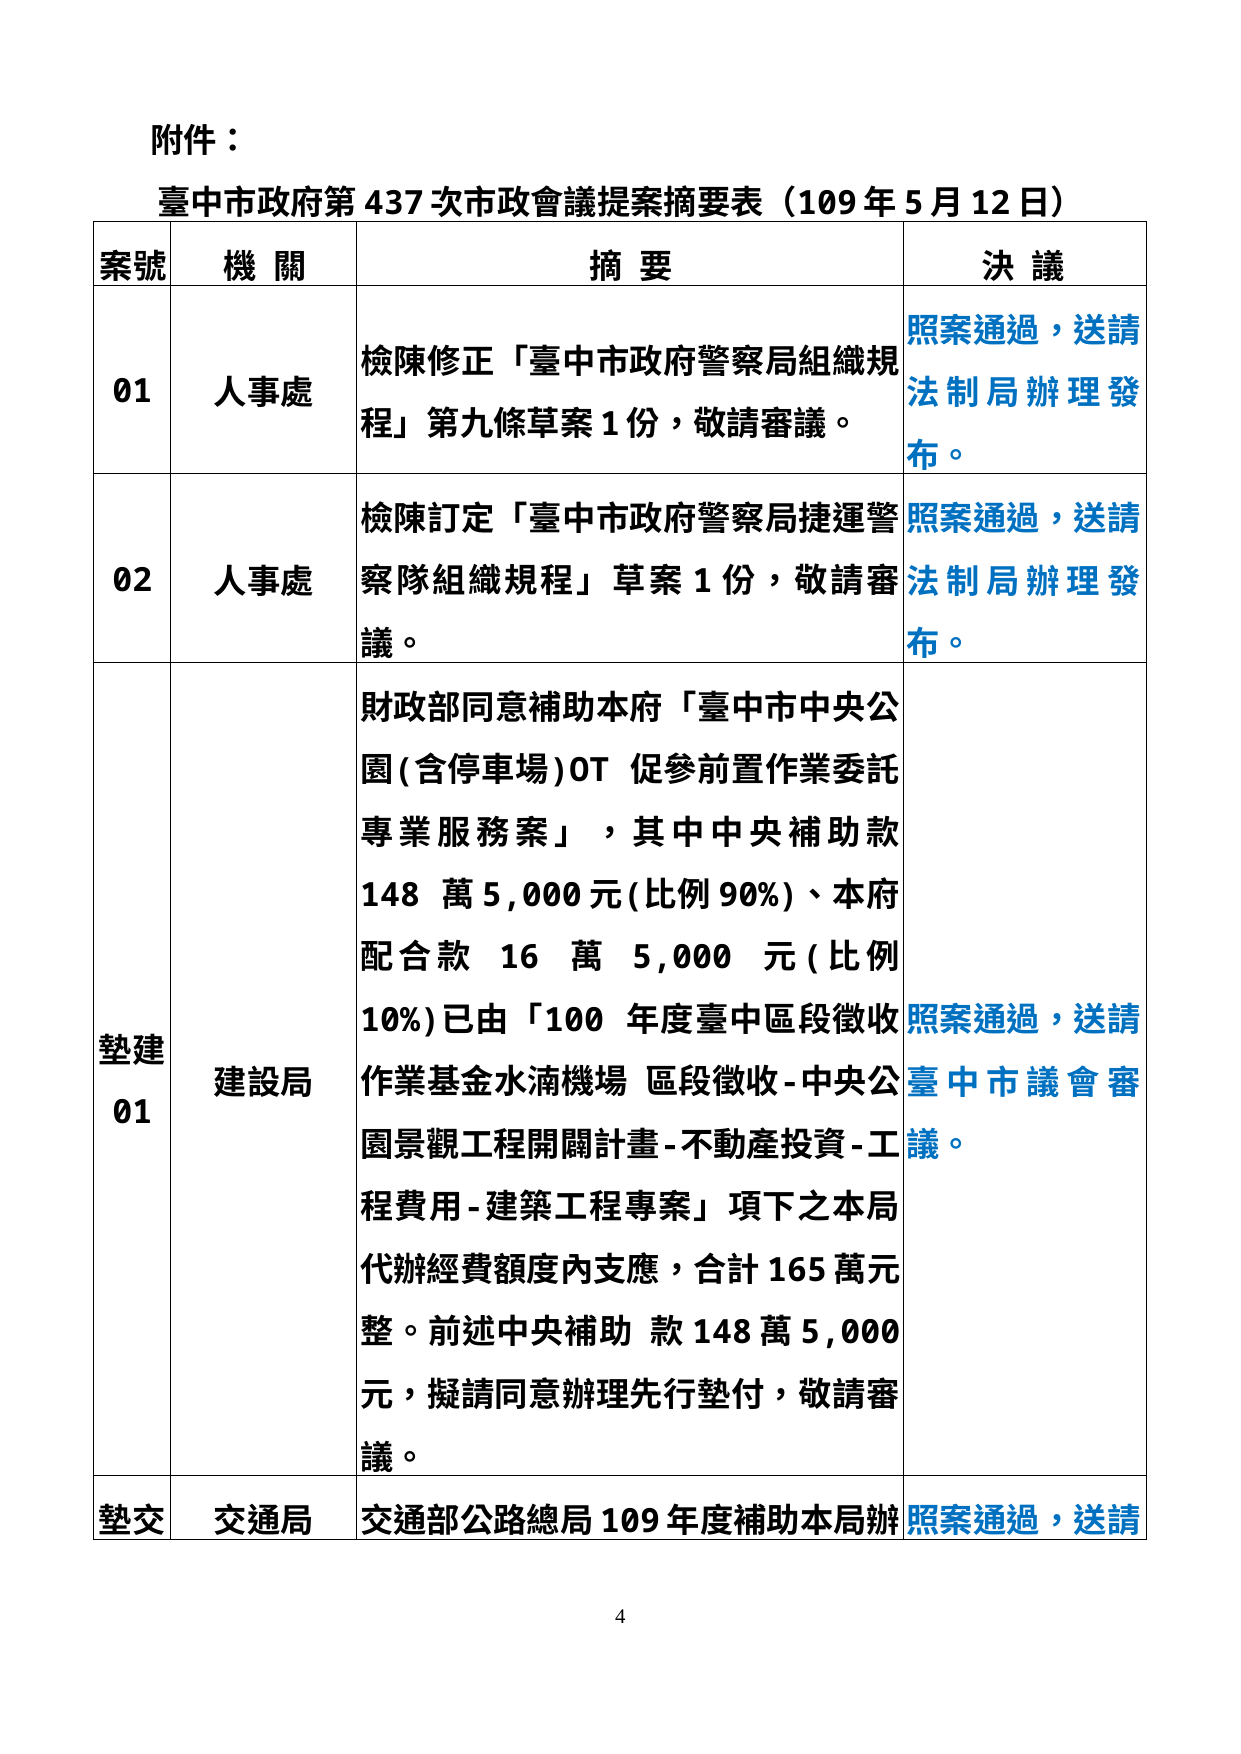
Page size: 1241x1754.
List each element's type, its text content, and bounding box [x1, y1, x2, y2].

table_cell 人事處 [171, 286, 356, 473]
table_cell 檢陳修正「臺中市政府警察局組織規程」第九條草案1份，敬請審議。 [357, 286, 903, 473]
table_cell 墊建01 [94, 663, 170, 1475]
table_cell 交通部公路總局109年度補助本局辦 [357, 1476, 903, 1539]
table_header 摘 要 [357, 222, 903, 285]
table_cell 交通局 [171, 1476, 356, 1539]
table_header 機 關 [171, 222, 356, 285]
text 臺中市政府第437次市政會議提案摘要表（109年5月12日） [150, 159, 1090, 221]
table_cell 建設局 [171, 663, 356, 1475]
table_cell 照案通過，送請 [904, 1476, 1146, 1539]
table_cell 照案通過，送請法制局辦理發布。 [904, 474, 1146, 662]
table_cell 照案通過，送請臺中市議會審議。 [904, 663, 1146, 1475]
table_header 案號 [94, 222, 170, 285]
table_cell 01 [94, 286, 170, 473]
text 附件： [150, 96, 1090, 159]
table_cell 財政部同意補助本府「臺中市中央公園(含停車場)OT 促參前置作業委託 專業服務案」，其中中央補助款 148 萬5,000元(比例90%)、本府配合款 16 萬 5,000 元(比例10%)已由「100 年度臺中區段徵收作業基金水湳機場 區段徵收-中央公園景觀工程開闢計畫-不動產投資-工程費用-建築工程專案」項下之本局代辦經費額度內支應，合計165萬元整。前述中央補助 款148萬5,000元，擬請同意辦理先行墊付，敬請審議。 [357, 663, 903, 1475]
table_cell 照案通過，送請法制局辦理發布。 [904, 286, 1146, 473]
table_cell 02 [94, 474, 170, 662]
table_cell 墊交 [94, 1476, 170, 1539]
table_header 決 議 [904, 222, 1146, 285]
table_cell 檢陳訂定「臺中市政府警察局捷運警察隊組織規程」草案1份，敬請審議。 [357, 474, 903, 662]
table_cell 人事處 [171, 474, 356, 662]
